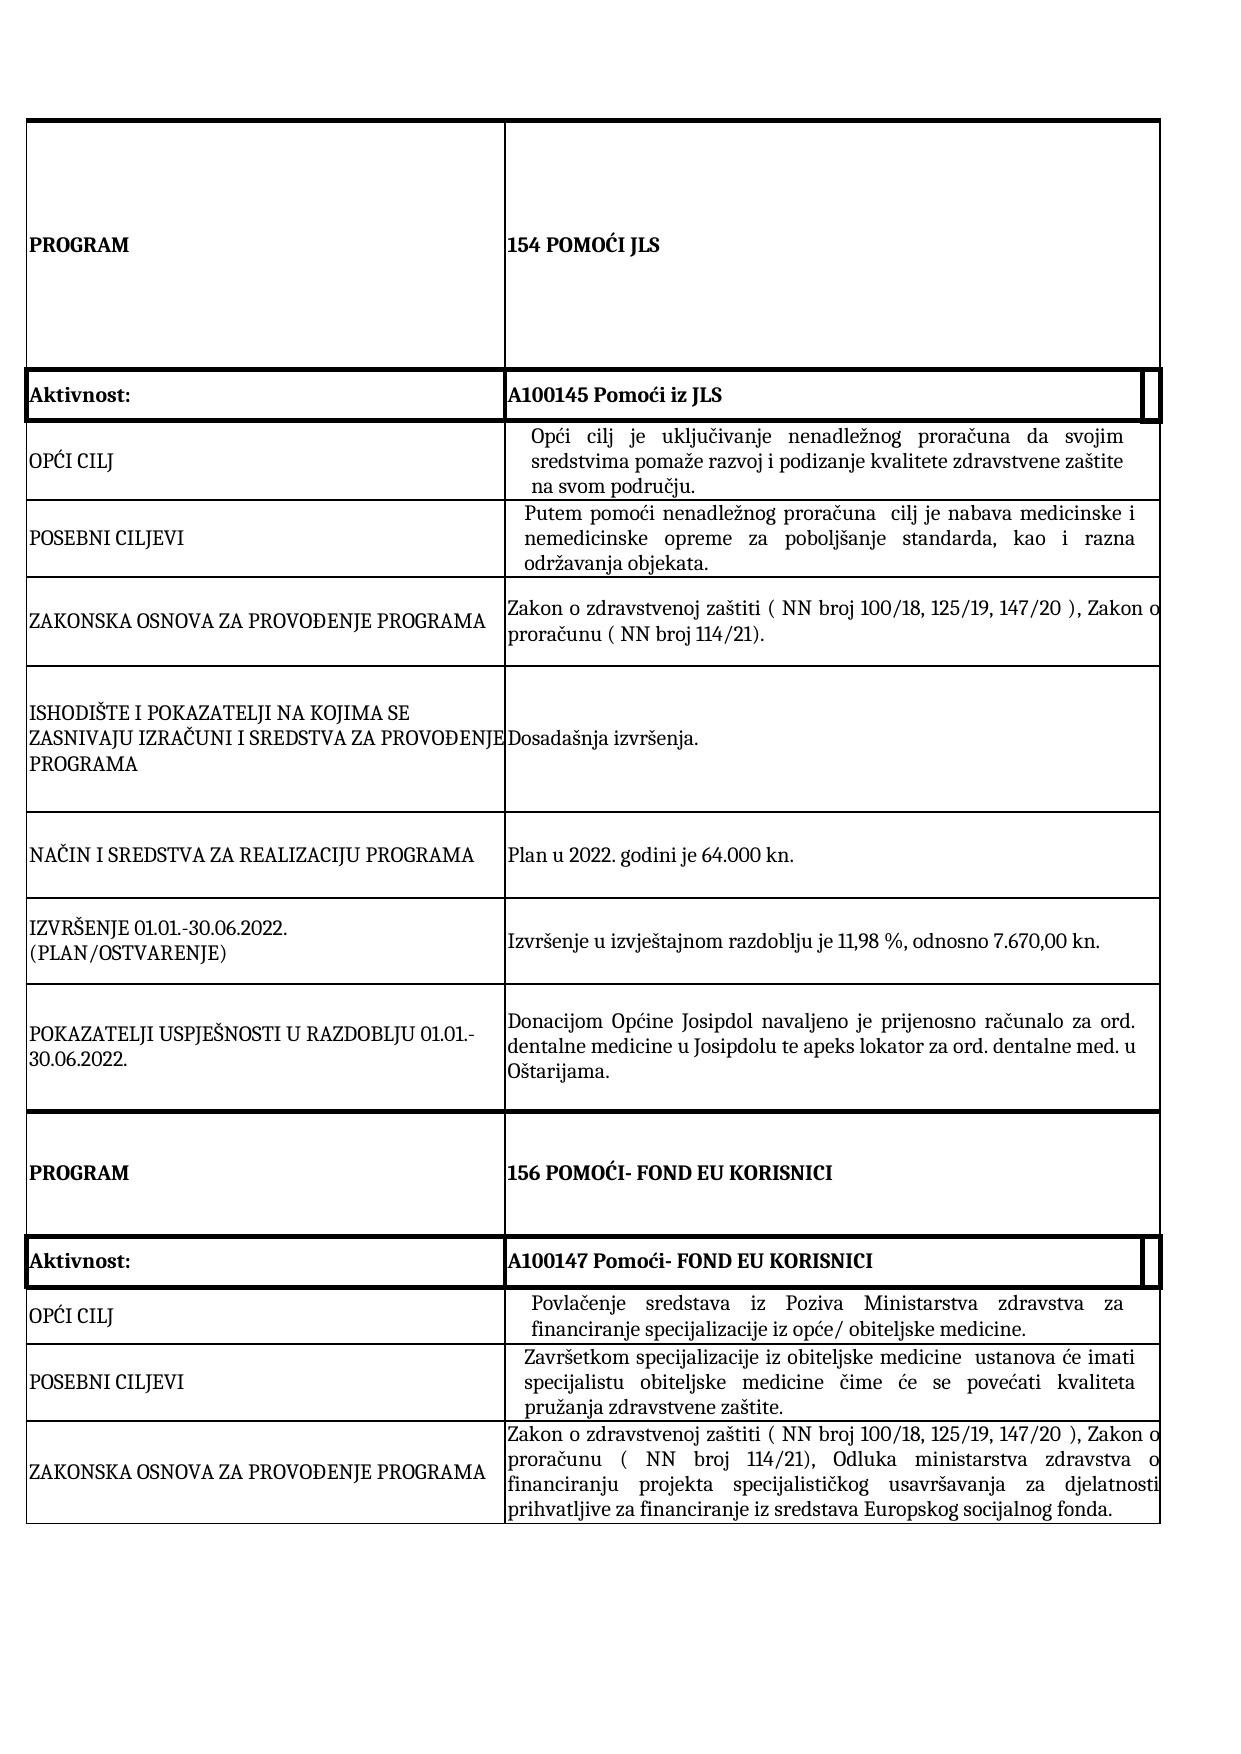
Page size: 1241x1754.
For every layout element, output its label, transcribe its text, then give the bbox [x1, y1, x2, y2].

table_cell Zakon o zdravstvenoj zaštiti ( NN broj 100/18, 125/19, 147/20 ), Zakon o proračunu ( NN broj 114/21), Odluka ministarstva zdravstva o financiranju projekta specijalističkog usavršavanja za djelatnosti prihvatljive za financiranje iz sredstava Europskog socijalnog fonda. [506, 1422, 1159, 1522]
table_cell Dosadašnja izvršenja. [506, 667, 1159, 811]
table_cell NAČIN I SREDSTVA ZA REALIZACIJU PROGRAMA [27, 813, 504, 897]
table_cell Izvršenje u izvještajnom razdoblju je 11,98 %, odnosno 7.670,00 kn. [506, 899, 1159, 983]
table_cell Donacijom Općine Josipdol navaljeno je prijenosno računalo za ord. dentalne medicine u Josipdolu te apeks lokator za ord. dentalne med. u Oštarijama. [506, 985, 1159, 1108]
table_cell Plan u 2022. godini je 64.000 kn. [506, 813, 1159, 897]
table_cell PROGRAM [27, 123, 504, 367]
table_cell Zakon o zdravstvenoj zaštiti ( NN broj 100/18, 125/19, 147/20 ), Zakon o proračunu ( NN broj 114/21). [506, 578, 1159, 665]
table_cell A100145 Pomoći iz JLS [507, 372, 1140, 418]
table_cell POSEBNI CILJEVI [27, 1345, 504, 1420]
table_cell 154 POMOĆI JLS [506, 123, 1159, 367]
table_cell ISHODIŠTE I POKAZATELJI NA KOJIMA SE ZASNIVAJU IZRAČUNI I SREDSTVA ZA PROVOĐENJE PROGRAMA [27, 667, 504, 811]
table_cell IZVRŠENJE 01.01.-30.06.2022. (PLAN/OSTVARENJE) [27, 899, 504, 983]
table_cell A100147 Pomoći- FOND EU KORISNICI [507, 1239, 1140, 1285]
table_cell Aktivnost: [29, 372, 503, 418]
table_cell POKAZATELJI USPJEŠNOSTI U RAZDOBLJU 01.01.-30.06.2022. [27, 985, 504, 1108]
table_cell 156 POMOĆI- FOND EU KORISNICI [506, 1114, 1159, 1233]
table_cell Povlačenje sredstava iz Poziva Ministarstva zdravstva za financiranje specijalizacije iz opće/ obiteljske medicine. [506, 1290, 1159, 1343]
table_cell ZAKONSKA OSNOVA ZA PROVOĐENJE PROGRAMA [27, 1422, 504, 1522]
table_cell ZAKONSKA OSNOVA ZA PROVOĐENJE PROGRAMA [27, 578, 504, 665]
table_cell [1145, 1239, 1158, 1285]
table_cell PROGRAM [27, 1114, 504, 1233]
table_cell POSEBNI CILJEVI [27, 501, 504, 576]
table_cell Aktivnost: [29, 1239, 503, 1285]
table_cell OPĆI CILJ [27, 423, 504, 499]
table_cell OPĆI CILJ [27, 1290, 504, 1343]
table_cell [1145, 372, 1158, 418]
